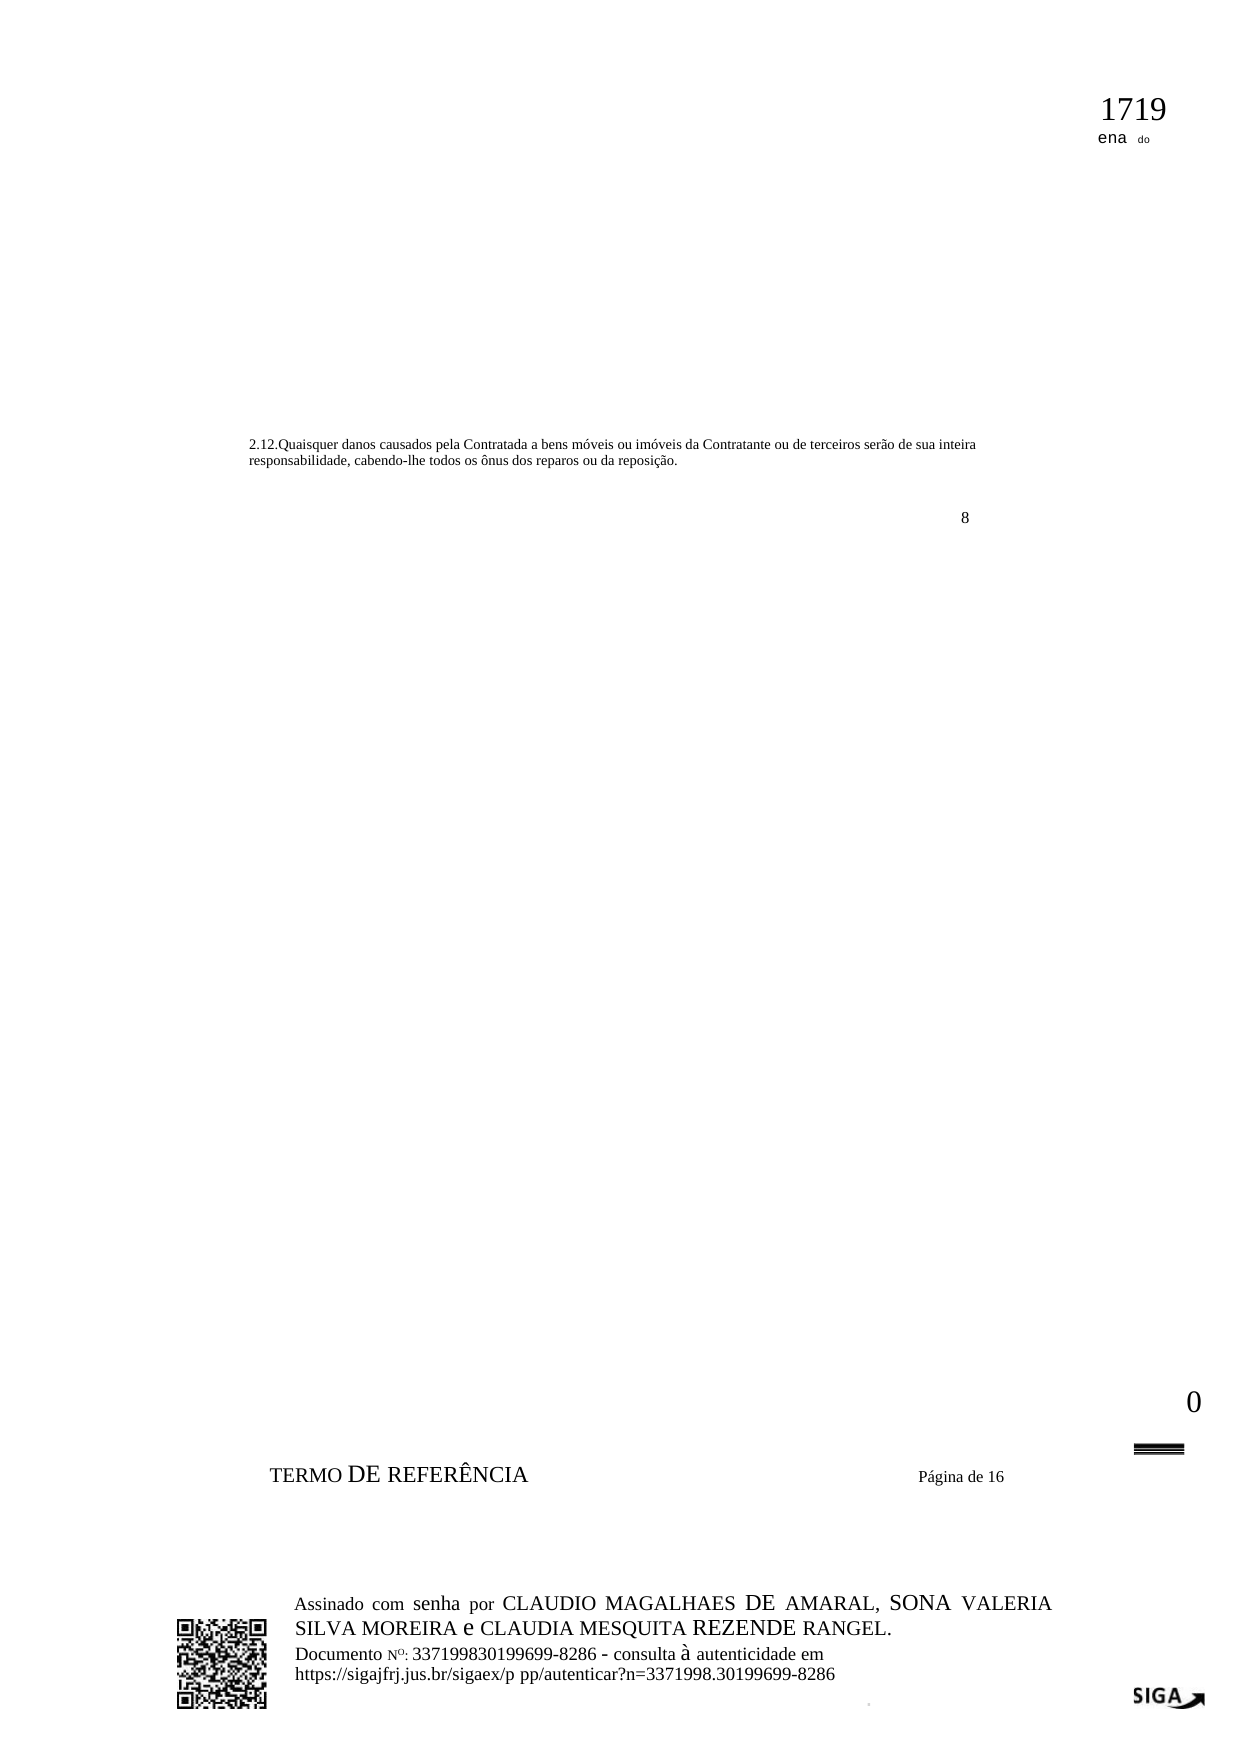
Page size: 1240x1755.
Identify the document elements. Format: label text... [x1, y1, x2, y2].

text 2.12.Quaisquer danos causados pela Contratada a bens móveis ou imóveis da Contratante ou de terceiros serão de sua inteira responsabilidade, cabendo-lhe todos os ônus dos reparos ou da reposição. [249, 437, 1049, 468]
text 8 [231, 508, 973, 527]
